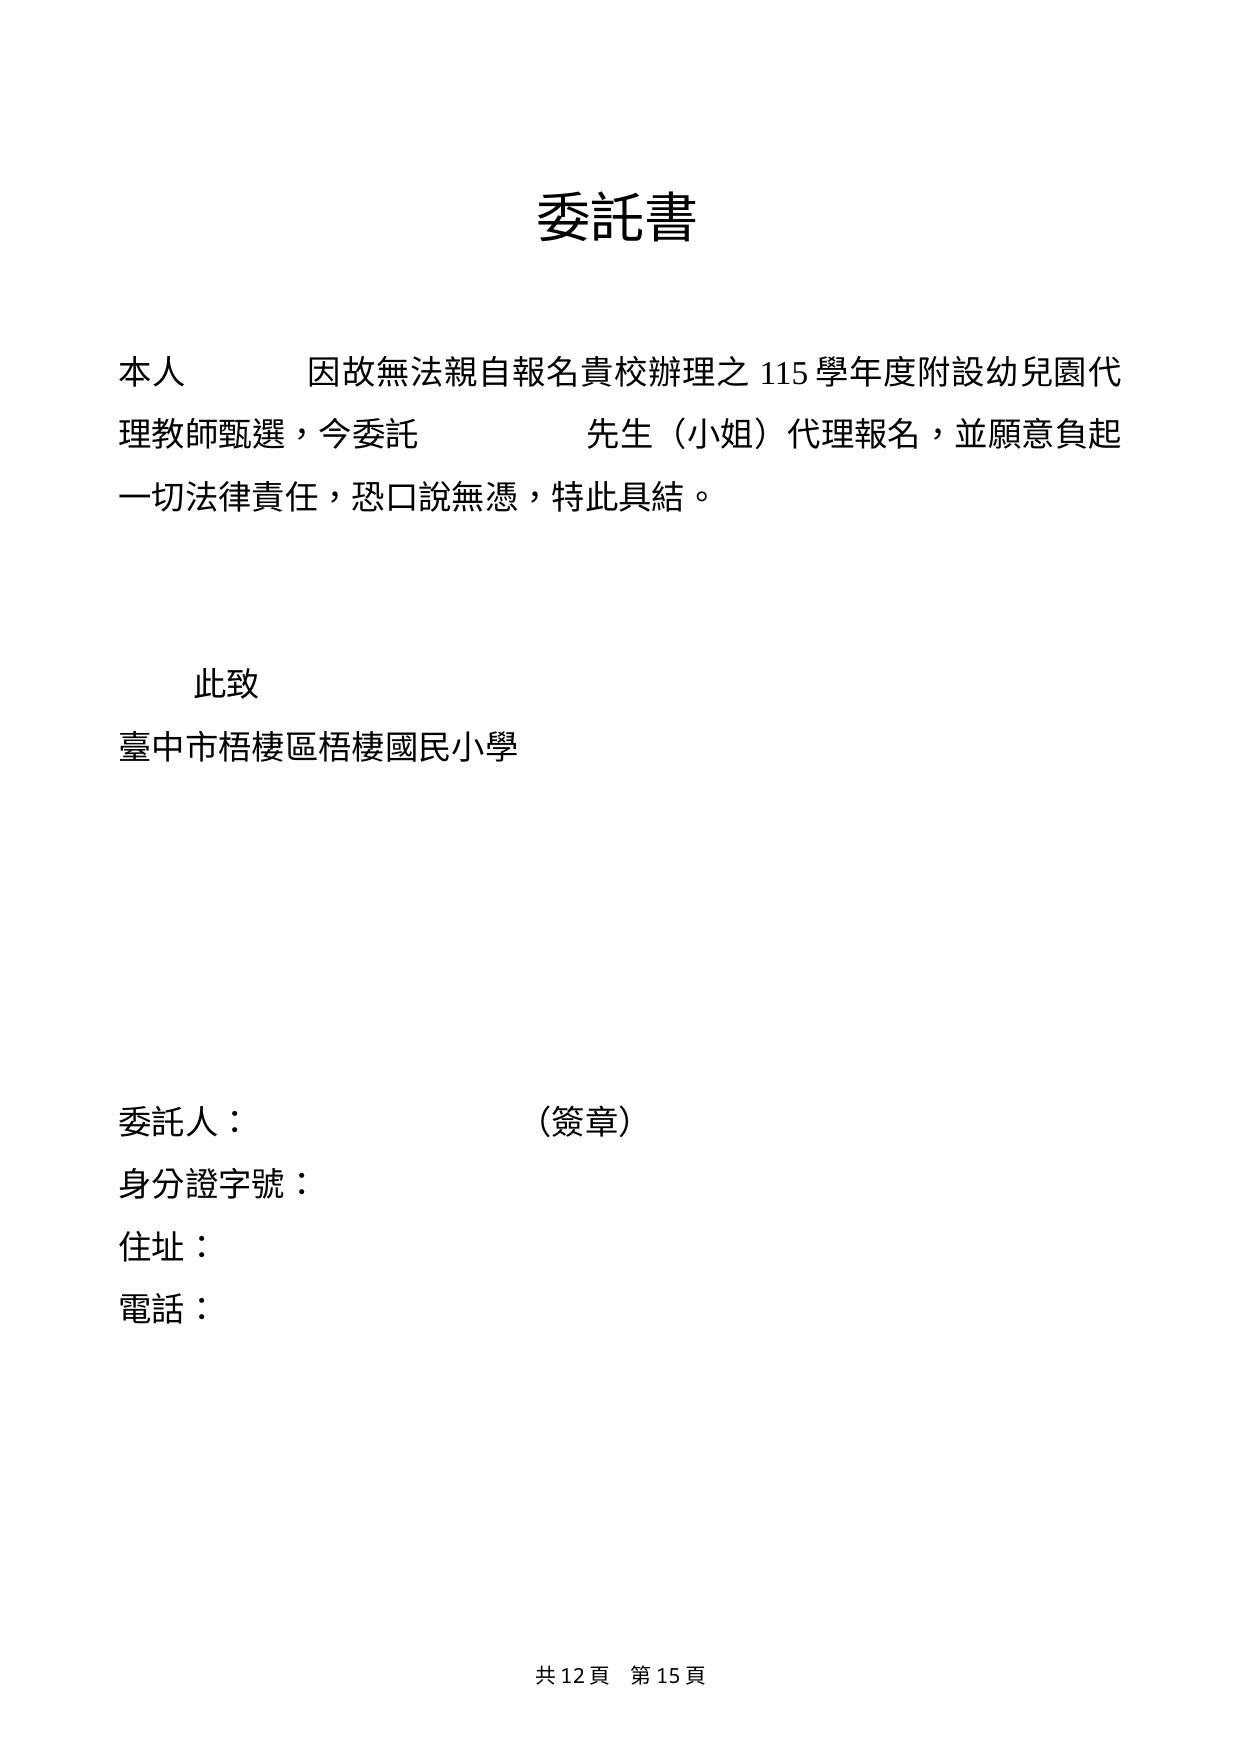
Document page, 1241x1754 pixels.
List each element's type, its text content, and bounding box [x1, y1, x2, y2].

text 臺中市梧棲區梧棲國民小學 [118, 703, 1122, 766]
text 身分證字號： [118, 1141, 1122, 1203]
text 本人 因故無法親自報名貴校辦理之115學年度附設幼兒園代理教師甄選，今委託 先生（小姐）代理報名，並願意負起一切法律責任，恐口說無憑，特此具結。 [118, 328, 1122, 516]
text 此致 [118, 641, 1122, 703]
text 委託書 [118, 141, 1122, 266]
text 委託人： （簽章） [118, 1078, 1122, 1141]
text 住址： [118, 1203, 1122, 1266]
text 電話： [118, 1266, 1122, 1328]
